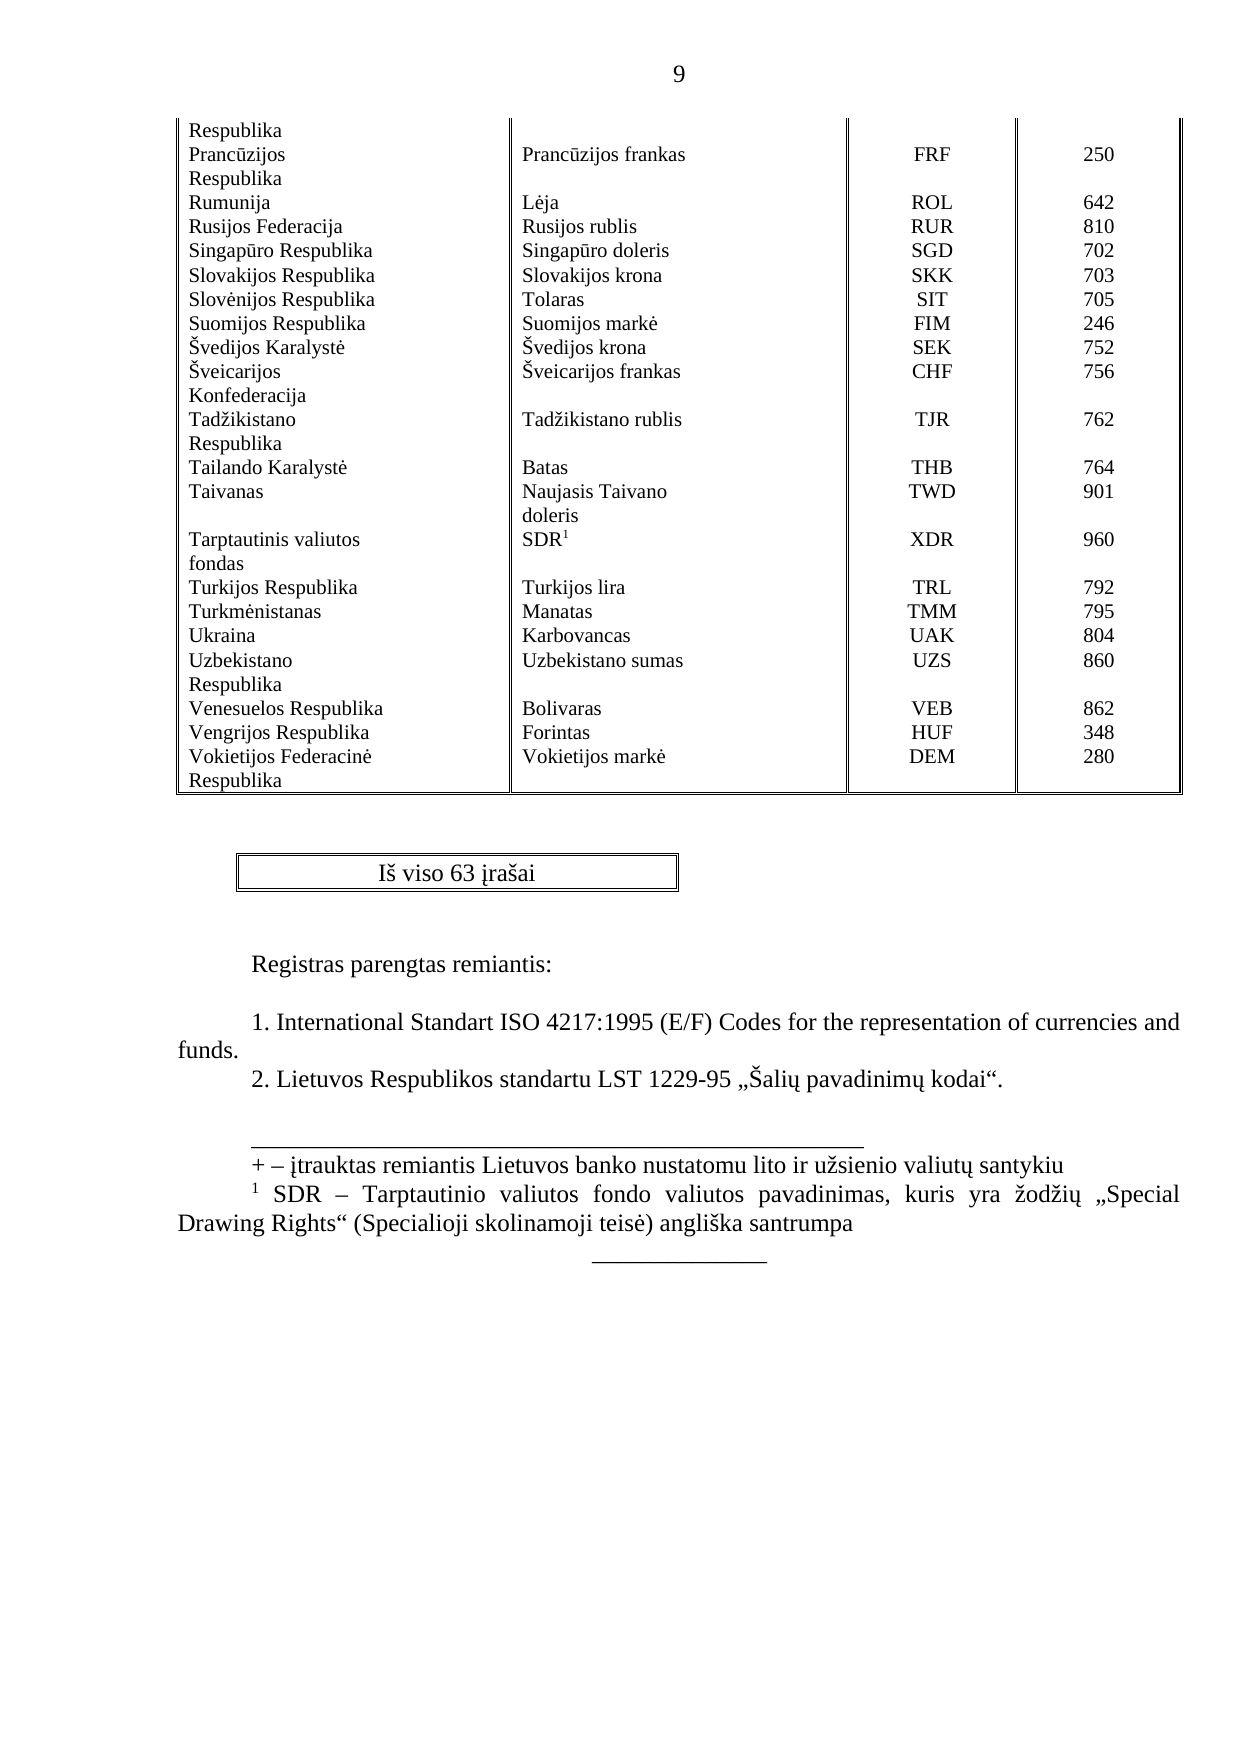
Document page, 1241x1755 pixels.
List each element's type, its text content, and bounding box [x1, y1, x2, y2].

table_cell 250 [1018, 142, 1179, 166]
table_cell TRL [849, 575, 1015, 599]
table_cell [512, 431, 846, 455]
table_cell [512, 118, 846, 142]
table_cell Manatas [512, 599, 846, 623]
table_cell Turkijos lira [512, 575, 846, 599]
table_cell 862 [1018, 696, 1179, 720]
table_cell [512, 768, 846, 792]
table_cell SIT [849, 287, 1015, 311]
table_cell Konfederacija [179, 383, 509, 407]
table_cell 762 [1018, 407, 1179, 431]
table_cell Prancūzijos frankas [512, 142, 846, 166]
table_cell Švedijos Karalystė [179, 335, 509, 359]
table_cell SKK [849, 263, 1015, 287]
table_cell Vokietijos markė [512, 744, 846, 768]
table_cell 702 [1018, 239, 1179, 262]
table_cell Švedijos krona [512, 335, 846, 359]
table_cell 756 [1018, 359, 1179, 383]
table_cell Respublika [179, 431, 509, 455]
table_cell [1018, 768, 1179, 792]
text 1. International Standart ISO 4217:1995 (E/F) Codes for the representation of currencies and funds. [177, 1007, 1181, 1064]
table_cell Venesuelos Respublika [179, 696, 509, 720]
table_cell Uzbekistano sumas [512, 648, 846, 672]
table_cell [179, 503, 509, 527]
table_cell doleris [512, 503, 846, 527]
table_cell 280 [1018, 744, 1179, 768]
text Registras parengtas remiantis: [177, 949, 1181, 978]
table_cell XDR [849, 527, 1015, 551]
table_cell [1018, 551, 1179, 575]
table_cell Naujasis Taivano [512, 479, 846, 503]
table_cell Slovakijos Respublika [179, 263, 509, 287]
table_cell Tolaras [512, 287, 846, 311]
table_cell Šveicarijos [179, 359, 509, 383]
table_cell Turkijos Respublika [179, 575, 509, 599]
table_cell Suomijos Respublika [179, 311, 509, 335]
table_cell [512, 672, 846, 696]
table_cell DEM [849, 744, 1015, 768]
table_cell FRF [849, 142, 1015, 166]
table_cell 348 [1018, 720, 1179, 744]
table_cell SGD [849, 239, 1015, 262]
table_cell [849, 431, 1015, 455]
table_cell Tailando Karalystė [179, 455, 509, 479]
table_cell [849, 551, 1015, 575]
table_cell Forintas [512, 720, 846, 744]
table_cell Karbovancas [512, 624, 846, 647]
table_cell TJR [849, 407, 1015, 431]
table_cell [1018, 672, 1179, 696]
table_cell SEK [849, 335, 1015, 359]
table_cell FIM [849, 311, 1015, 335]
table_cell 792 [1018, 575, 1179, 599]
table_cell fondas [179, 551, 509, 575]
table_cell 901 [1018, 479, 1179, 503]
table_cell HUF [849, 720, 1015, 744]
table_cell 960 [1018, 527, 1179, 551]
table_cell 752 [1018, 335, 1179, 359]
table_cell Ukraina [179, 624, 509, 647]
table_cell [1018, 503, 1179, 527]
table_cell 764 [1018, 455, 1179, 479]
table_cell [1018, 431, 1179, 455]
table_cell [849, 503, 1015, 527]
table_cell VEB [849, 696, 1015, 720]
table_cell Lėja [512, 190, 846, 214]
table_cell 703 [1018, 263, 1179, 287]
table_cell CHF [849, 359, 1015, 383]
table_cell THB [849, 455, 1015, 479]
table_cell UZS [849, 648, 1015, 672]
table_cell Šveicarijos frankas [512, 359, 846, 383]
table_cell 705 [1018, 287, 1179, 311]
table_cell 860 [1018, 648, 1179, 672]
table_cell Turkmėnistanas [179, 599, 509, 623]
table_cell 804 [1018, 624, 1179, 647]
text 2. Lietuvos Respublikos standartu LST 1229-95 „Šalių pavadinimų kodai“. [177, 1064, 1181, 1093]
table_cell SDR1 [512, 527, 846, 551]
table_cell Respublika [179, 672, 509, 696]
table_cell Respublika [179, 768, 509, 792]
table_cell Singapūro doleris [512, 239, 846, 262]
table_cell [849, 768, 1015, 792]
table_cell [849, 118, 1015, 142]
table_cell ROL [849, 190, 1015, 214]
table_cell [1018, 383, 1179, 407]
table_cell [849, 672, 1015, 696]
table_cell Respublika [179, 118, 509, 142]
text 1 SDR – Tarptautinio valiutos fondo valiutos pavadinimas, kuris yra žodžių „Special Drawing Rights“ (Specialioji skolinamoji teisė) angliška santrumpa [177, 1179, 1181, 1237]
table_cell RUR [849, 214, 1015, 238]
table_cell Bolivaras [512, 696, 846, 720]
table_cell 642 [1018, 190, 1179, 214]
table_cell [512, 383, 846, 407]
table_cell 795 [1018, 599, 1179, 623]
table_cell Slovėnijos Respublika [179, 287, 509, 311]
table_cell [1018, 118, 1179, 142]
table_cell [1018, 166, 1179, 190]
table_cell 810 [1018, 214, 1179, 238]
table_cell Prancūzijos [179, 142, 509, 166]
table_cell Vengrijos Respublika [179, 720, 509, 744]
table_cell Taivanas [179, 479, 509, 503]
table_cell Uzbekistano [179, 648, 509, 672]
table_cell Rumunija [179, 190, 509, 214]
table_cell Suomijos markė [512, 311, 846, 335]
text Iš viso 63 įrašai [239, 856, 676, 888]
table_cell Tarptautinis valiutos [179, 527, 509, 551]
table_cell TWD [849, 479, 1015, 503]
table_cell Tadžikistano [179, 407, 509, 431]
table_cell Rusijos rublis [512, 214, 846, 238]
table_cell Singapūro Respublika [179, 239, 509, 262]
text ______________ [177, 1237, 1181, 1265]
table_cell 246 [1018, 311, 1179, 335]
table_cell Slovakijos krona [512, 263, 846, 287]
table_cell Respublika [179, 166, 509, 190]
table_cell UAK [849, 624, 1015, 647]
table_cell Vokietijos Federacinė [179, 744, 509, 768]
table_cell [849, 166, 1015, 190]
table_cell [512, 551, 846, 575]
table_cell Rusijos Federacija [179, 214, 509, 238]
text _________________________________________________ [177, 1122, 1181, 1150]
table_cell [512, 166, 846, 190]
table_cell TMM [849, 599, 1015, 623]
table_cell Batas [512, 455, 846, 479]
table_cell [849, 383, 1015, 407]
text + – įtrauktas remiantis Lietuvos banko nustatomu lito ir užsienio valiutų santykiu [177, 1150, 1181, 1179]
table_cell Tadžikistano rublis [512, 407, 846, 431]
